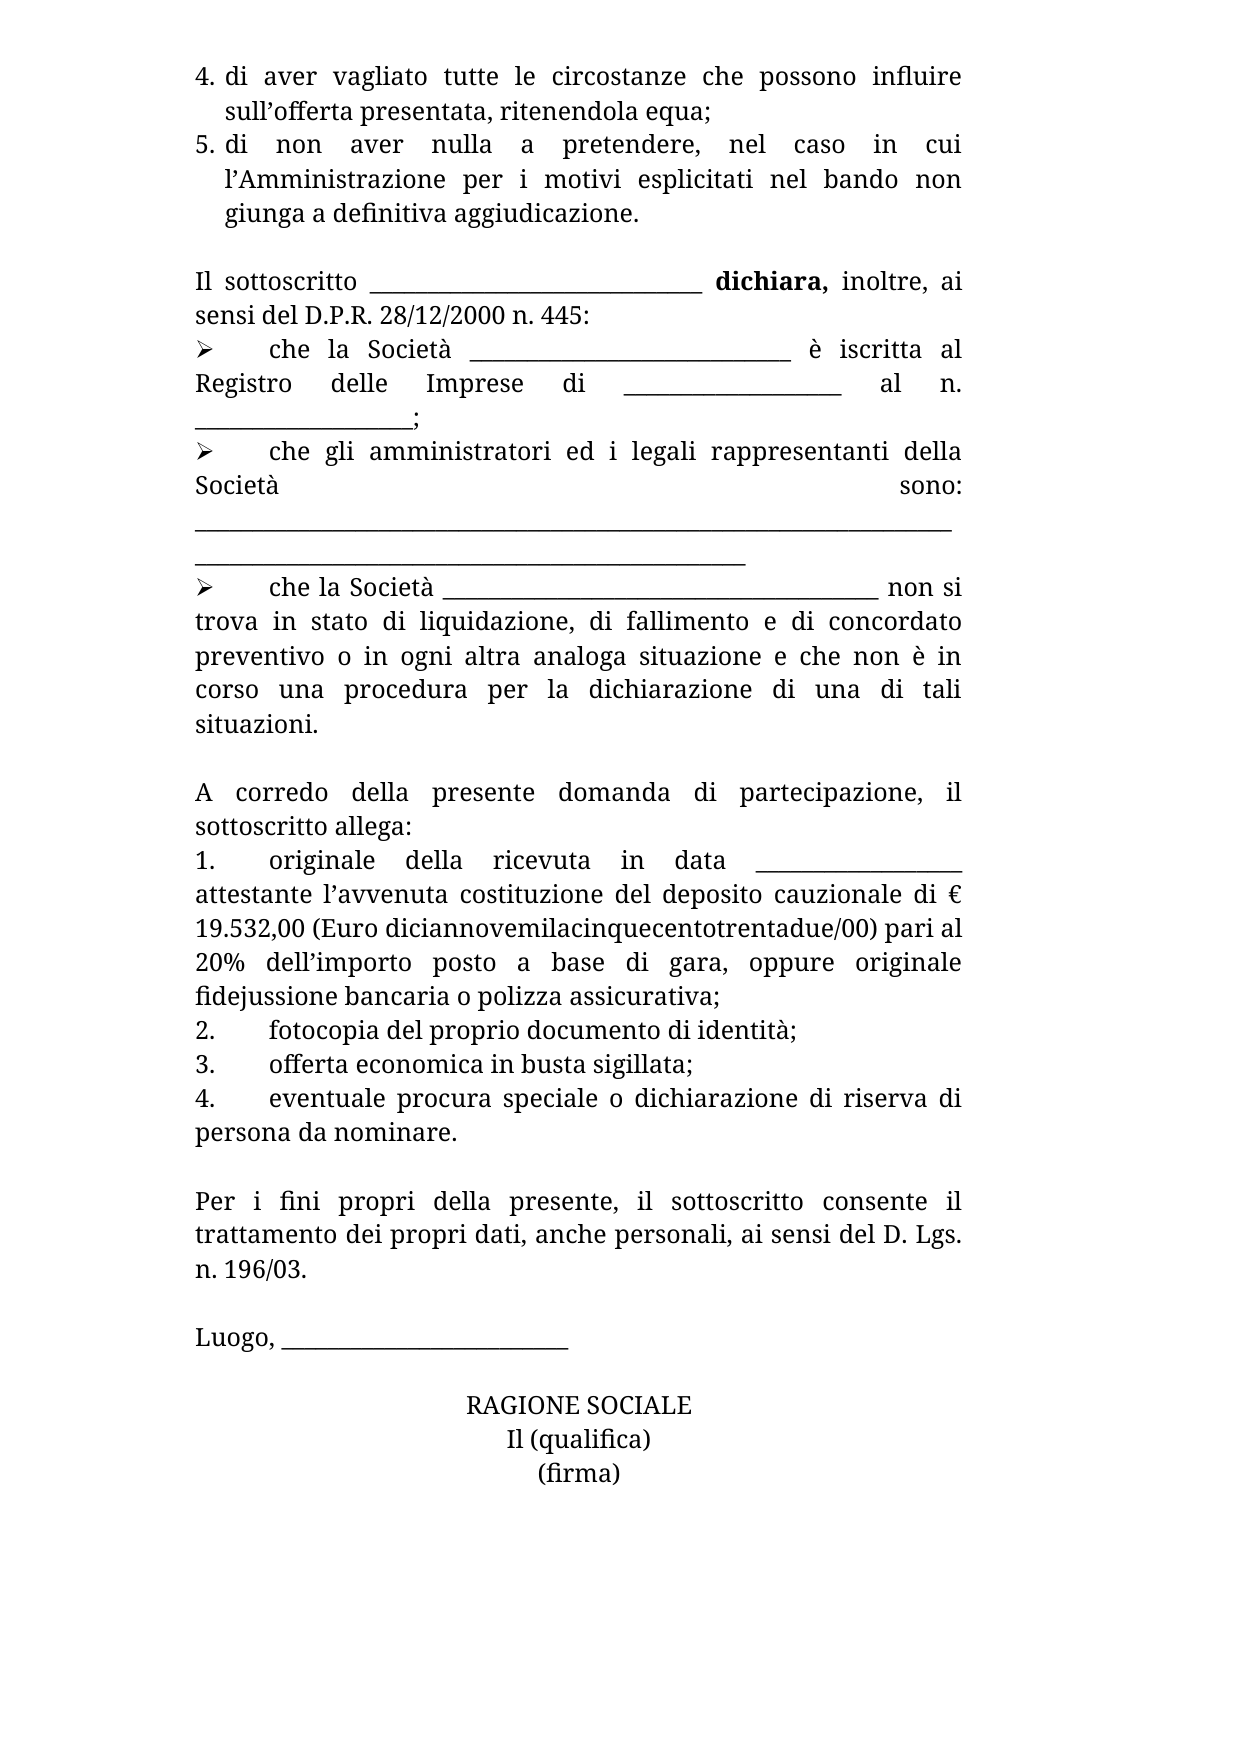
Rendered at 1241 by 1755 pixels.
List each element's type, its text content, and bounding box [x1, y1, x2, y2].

list che la Società ______________________________________ non si trova in stato di liquidazione, di fallimento e di concordato preventivo o in ogni altra analoga situazione e che non è in corso una procedura per la dichiarazione di una di tali situazioni. [195, 570, 963, 740]
text A corredo della presente domanda di partecipazione, il sottoscritto allega: [195, 774, 963, 842]
text (firma) [195, 1456, 963, 1490]
text Luogo, _________________________ [195, 1319, 963, 1353]
text Il (qualifica) [195, 1422, 963, 1456]
list eventuale procura speciale o dichiarazione di riserva di persona da nominare. [195, 1081, 963, 1149]
text Il sottoscritto _____________________________ dichiara, inoltre, ai sensi del D.P.R. 28/12/2000 n. 445: [195, 263, 963, 332]
text RAGIONE SOCIALE [195, 1387, 963, 1422]
list fotocopia del proprio documento di identità; [195, 1013, 963, 1047]
list offerta economica in busta sigillata; [195, 1047, 963, 1081]
list che la Società ____________________________ è iscritta al Registro delle Imprese di ___________________ al n. ___________________; [195, 332, 963, 434]
text Per i fini propri della presente, il sottoscritto consente il trattamento dei propri dati, anche personali, ai sensi del D. Lgs. n. 196/03. [195, 1183, 963, 1285]
list di non aver nulla a pretendere, nel caso in cui l’Amministrazione per i motivi esplicitati nel bando non giunga a definitiva aggiudicazione. [195, 127, 963, 229]
list che gli amministratori ed i legali rappresentanti della Società sono: __________________________________________________________________________________________________________________ [195, 434, 963, 570]
list di aver vagliato tutte le circostanze che possono influire sull’offerta presentata, ritenendola equa; [195, 59, 963, 127]
list originale della ricevuta in data __________________ attestante l’avvenuta costituzione del deposito cauzionale di € 19.532,00 (Euro diciannovemilacinquecentotrentadue/00) pari al 20% dell’importo posto a base di gara, oppure originale fidejussione bancaria o polizza assicurativa; [195, 842, 963, 1013]
